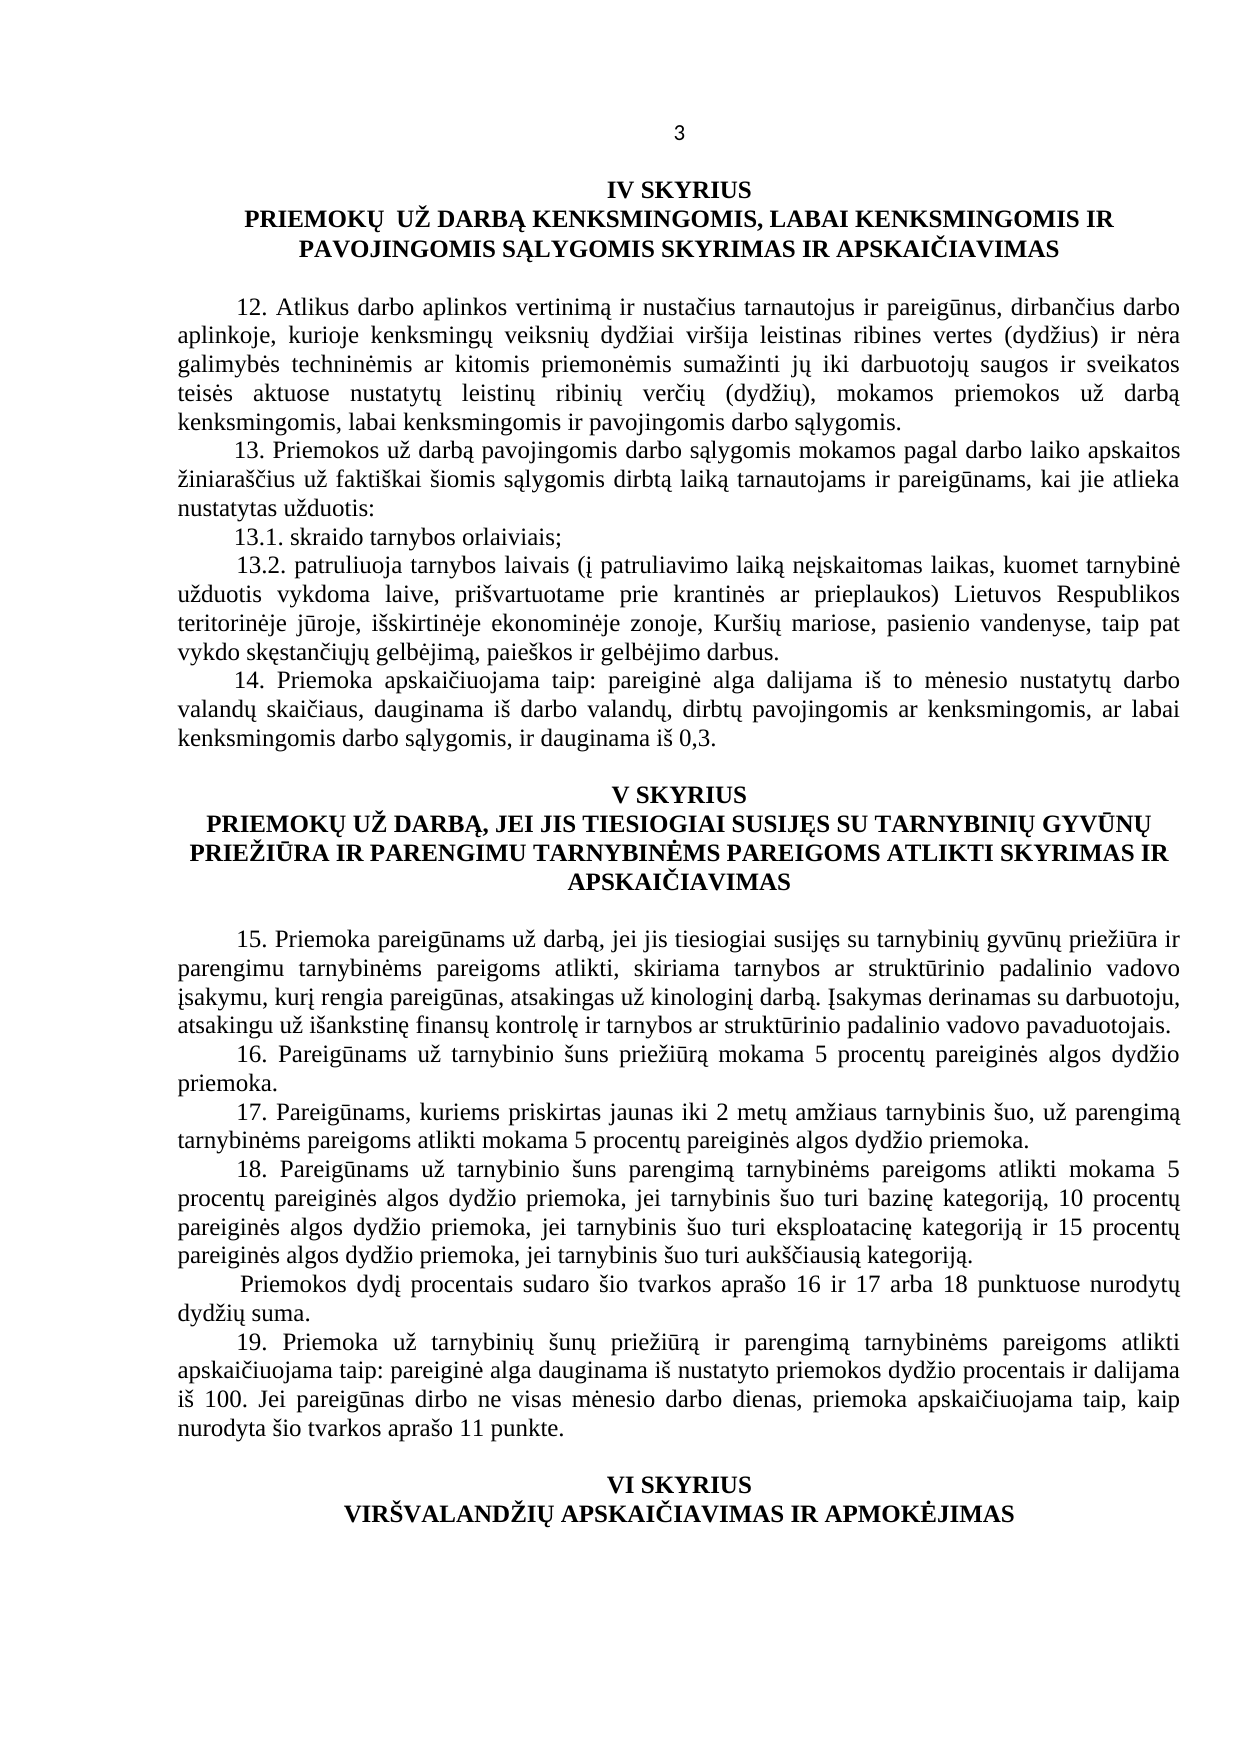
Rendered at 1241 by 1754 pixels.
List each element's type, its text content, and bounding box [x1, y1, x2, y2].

text IV SKYRIUS [177, 175, 1181, 204]
text 13.1. skraido tarnybos orlaiviais; [177, 522, 1181, 550]
text 14. Priemoka apskaičiuojama taip: pareiginė alga dalijama iš to mėnesio nustatytų darbo valandų skaičiaus, dauginama iš darbo valandų, dirbtų pavojingomis ar kenksmingomis, ar labai kenksmingomis darbo sąlygomis, ir dauginama iš 0,3. [177, 665, 1181, 752]
text 15. Priemoka pareigūnams už darbą, jei jis tiesiogiai susijęs su tarnybinių gyvūnų priežiūra ir parengimu tarnybinėms pareigoms atlikti, skiriama tarnybos ar struktūrinio padalinio vadovo įsakymu, kurį rengia pareigūnas, atsakingas už kinologinį darbą. Įsakymas derinamas su darbuotoju, atsakingu už išankstinę finansų kontrolę ir tarnybos ar struktūrinio padalinio vadovo pavaduotojais. [177, 924, 1181, 1039]
text V SKYRIUS [177, 780, 1181, 809]
text PRIEMOKŲ UŽ DARBĄ, JEI JIS TIESIOGIAI SUSIJĘS SU TARNYBINIŲ GYVŪNŲ PRIEŽIŪRA IR PARENGIMU TARNYBINĖMS PAREIGOMS ATLIKTI SKYRIMAS IR APSKAIČIAVIMAS [177, 809, 1181, 895]
text VI SKYRIUS [177, 1470, 1181, 1499]
text 17. Pareigūnams, kuriems priskirtas jaunas iki 2 metų amžiaus tarnybinis šuo, už parengimą tarnybinėms pareigoms atlikti mokama 5 procentų pareiginės algos dydžio priemoka. [177, 1097, 1181, 1154]
text PRIEMOKŲ UŽ DARBĄ KENKSMINGOMIS, LABAI KENKSMINGOMIS IR PAVOJINGOMIS SĄLYGOMIS SKYRIMAS IR APSKAIČIAVIMAS [177, 204, 1181, 263]
text Priemokos dydį procentais sudaro šio tvarkos aprašo 16 ir 17 arba 18 punktuose nurodytų dydžių suma. [177, 1269, 1181, 1327]
text 13. Priemokos už darbą pavojingomis darbo sąlygomis mokamos pagal darbo laiko apskaitos žiniaraščius už faktiškai šiomis sąlygomis dirbtą laiką tarnautojams ir pareigūnams, kai jie atlieka nustatytas užduotis: [177, 435, 1181, 522]
text 13.2. patruliuoja tarnybos laivais (į patruliavimo laiką neįskaitomas laikas, kuomet tarnybinė užduotis vykdoma laive, prišvartuotame prie krantinės ar prieplaukos) Lietuvos Respublikos teritorinėje jūroje, išskirtinėje ekonominėje zonoje, Kuršių mariose, pasienio vandenyse, taip pat vykdo skęstančiųjų gelbėjimą, paieškos ir gelbėjimo darbus. [177, 550, 1181, 665]
text VIRŠVALANDŽIŲ APSKAIČIAVIMAS IR APMOKĖJIMAS [177, 1499, 1181, 1528]
text 16. Pareigūnams už tarnybinio šuns priežiūrą mokama 5 procentų pareiginės algos dydžio priemoka. [177, 1039, 1181, 1097]
text 18. Pareigūnams už tarnybinio šuns parengimą tarnybinėms pareigoms atlikti mokama 5 procentų pareiginės algos dydžio priemoka, jei tarnybinis šuo turi bazinę kategoriją, 10 procentų pareiginės algos dydžio priemoka, jei tarnybinis šuo turi eksploatacinę kategoriją ir 15 procentų pareiginės algos dydžio priemoka, jei tarnybinis šuo turi aukščiausią kategoriją. [177, 1154, 1181, 1269]
text 12. Atlikus darbo aplinkos vertinimą ir nustačius tarnautojus ir pareigūnus, dirbančius darbo aplinkoje, kurioje kenksmingų veiksnių dydžiai viršija leistinas ribines vertes (dydžius) ir nėra galimybės techninėmis ar kitomis priemonėmis sumažinti jų iki darbuotojų saugos ir sveikatos teisės aktuose nustatytų leistinų ribinių verčių (dydžių), mokamos priemokos už darbą kenksmingomis, labai kenksmingomis ir pavojingomis darbo sąlygomis. [177, 292, 1181, 435]
text 19. Priemoka už tarnybinių šunų priežiūrą ir parengimą tarnybinėms pareigoms atlikti apskaičiuojama taip: pareiginė alga dauginama iš nustatyto priemokos dydžio procentais ir dalijama iš 100. Jei pareigūnas dirbo ne visas mėnesio darbo dienas, priemoka apskaičiuojama taip, kaip nurodyta šio tvarkos aprašo 11 punkte. [177, 1327, 1181, 1442]
